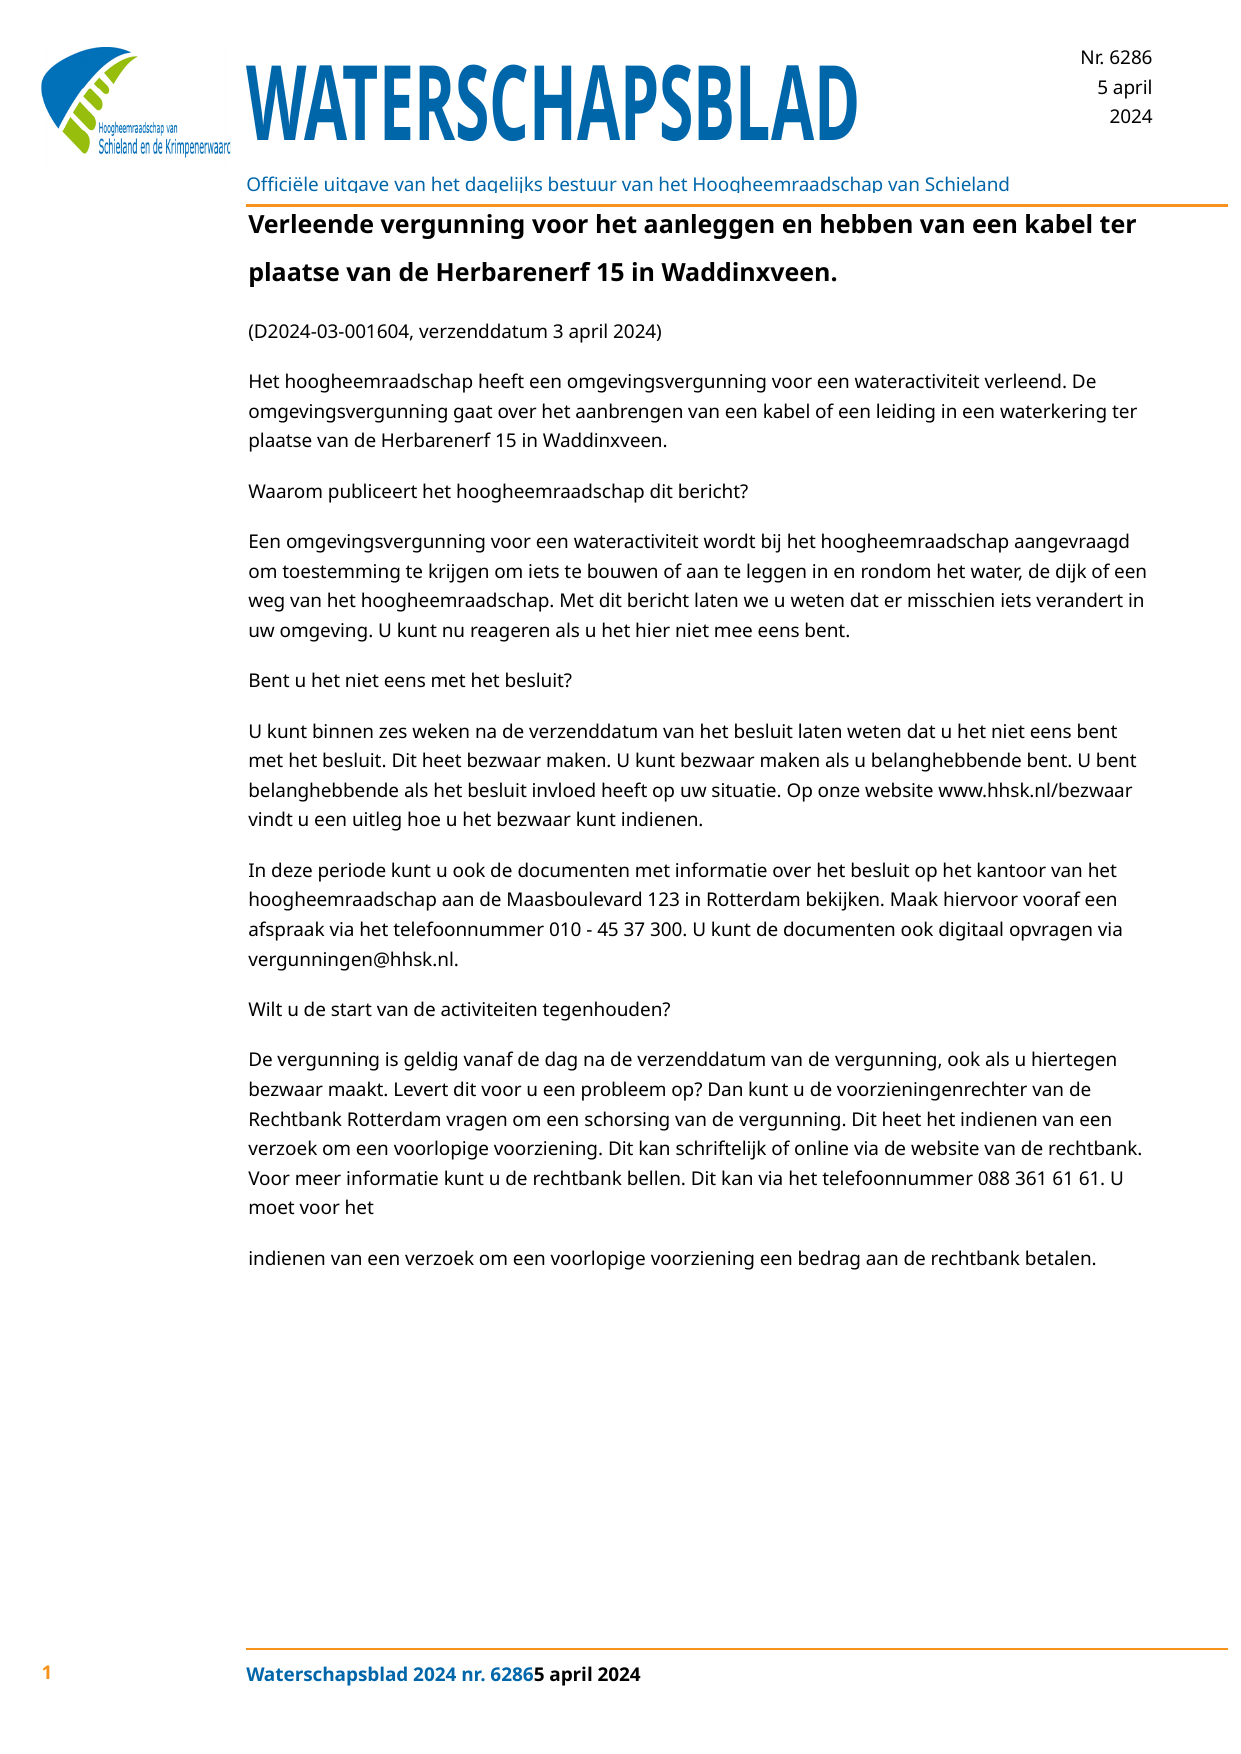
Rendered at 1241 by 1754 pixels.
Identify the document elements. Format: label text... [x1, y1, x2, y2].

picture [41, 47, 231, 172]
text indienen van een verzoek om een voorlopige voorziening een bedrag aan de rechtbank betalen. [248, 1245, 1152, 1271]
text De vergunning is geldig vanaf de dag na de verzenddatum van de vergunning, ook als u hiertegen bezwaar maakt. Levert dit voor u een probleem op? Dan kunt u de voorzieningenrechter van de Rechtbank Rotterdam vragen om een schorsing van de vergunning. Dit heet het indienen van een verzoek om een voorlopige voorziening. Dit kan schriftelijk of online via de website van de rechtbank. Voor meer informatie kunt u de rechtbank bellen. Dit kan via het telefoonnummer 088 361 61 61. U moet voor het [248, 1047, 1152, 1220]
text Verleende vergunning voor het aanleggen en hebben van een kabel ter plaatse van de Herbarenerf 15 in Waddinxveen. [248, 207, 1152, 288]
text (D2024-03-001604, verzenddatum 3 april 2024) [248, 318, 1152, 344]
text Een omgevingsvergunning voor een wateractiviteit wordt bij het hoogheemraadschap aangevraagd om toestemming te krijgen om iets te bouwen of aan te leggen in en rondom het water, de dijk of een weg van het hoogheemraadschap. Met dit bericht laten we u weten dat er misschien iets verandert in uw omgeving. U kunt nu reageren als u het hier niet mee eens bent. [248, 528, 1152, 643]
text Bent u het niet eens met het besluit? [248, 667, 1152, 693]
text In deze periode kunt u ook de documenten met informatie over het besluit op het kantoor van het hoogheemraadschap aan de Maasboulevard 123 in Rotterdam bekijken. Maak hiervoor vooraf een afspraak via het telefoonnummer 010 - 45 37 300. U kunt de documenten ook digitaal opvragen via vergunningen@hhsk.nl. [248, 857, 1152, 972]
text Waarom publiceert het hoogheemraadschap dit bericht? [248, 478, 1152, 504]
text U kunt binnen zes weken na de verzenddatum van het besluit laten weten dat u het niet eens bent met het besluit. Dit heet bezwaar maken. U kunt bezwaar maken als u belanghebbende bent. U bent belanghebbende als het besluit invloed heeft op uw situatie. Op onze website www.hhsk.nl/bezwaar vindt u een uitleg hoe u het bezwaar kunt indienen. [248, 718, 1152, 832]
text Het hoogheemraadschap heeft een omgevingsvergunning voor een wateractiviteit verleend. De omgevingsvergunning gaat over het aanbrengen van een kabel of een leiding in een waterkering ter plaatse van de Herbarenerf 15 in Waddinxveen. [248, 368, 1152, 453]
text Wilt u de start van de activiteiten tegenhouden? [248, 996, 1152, 1022]
